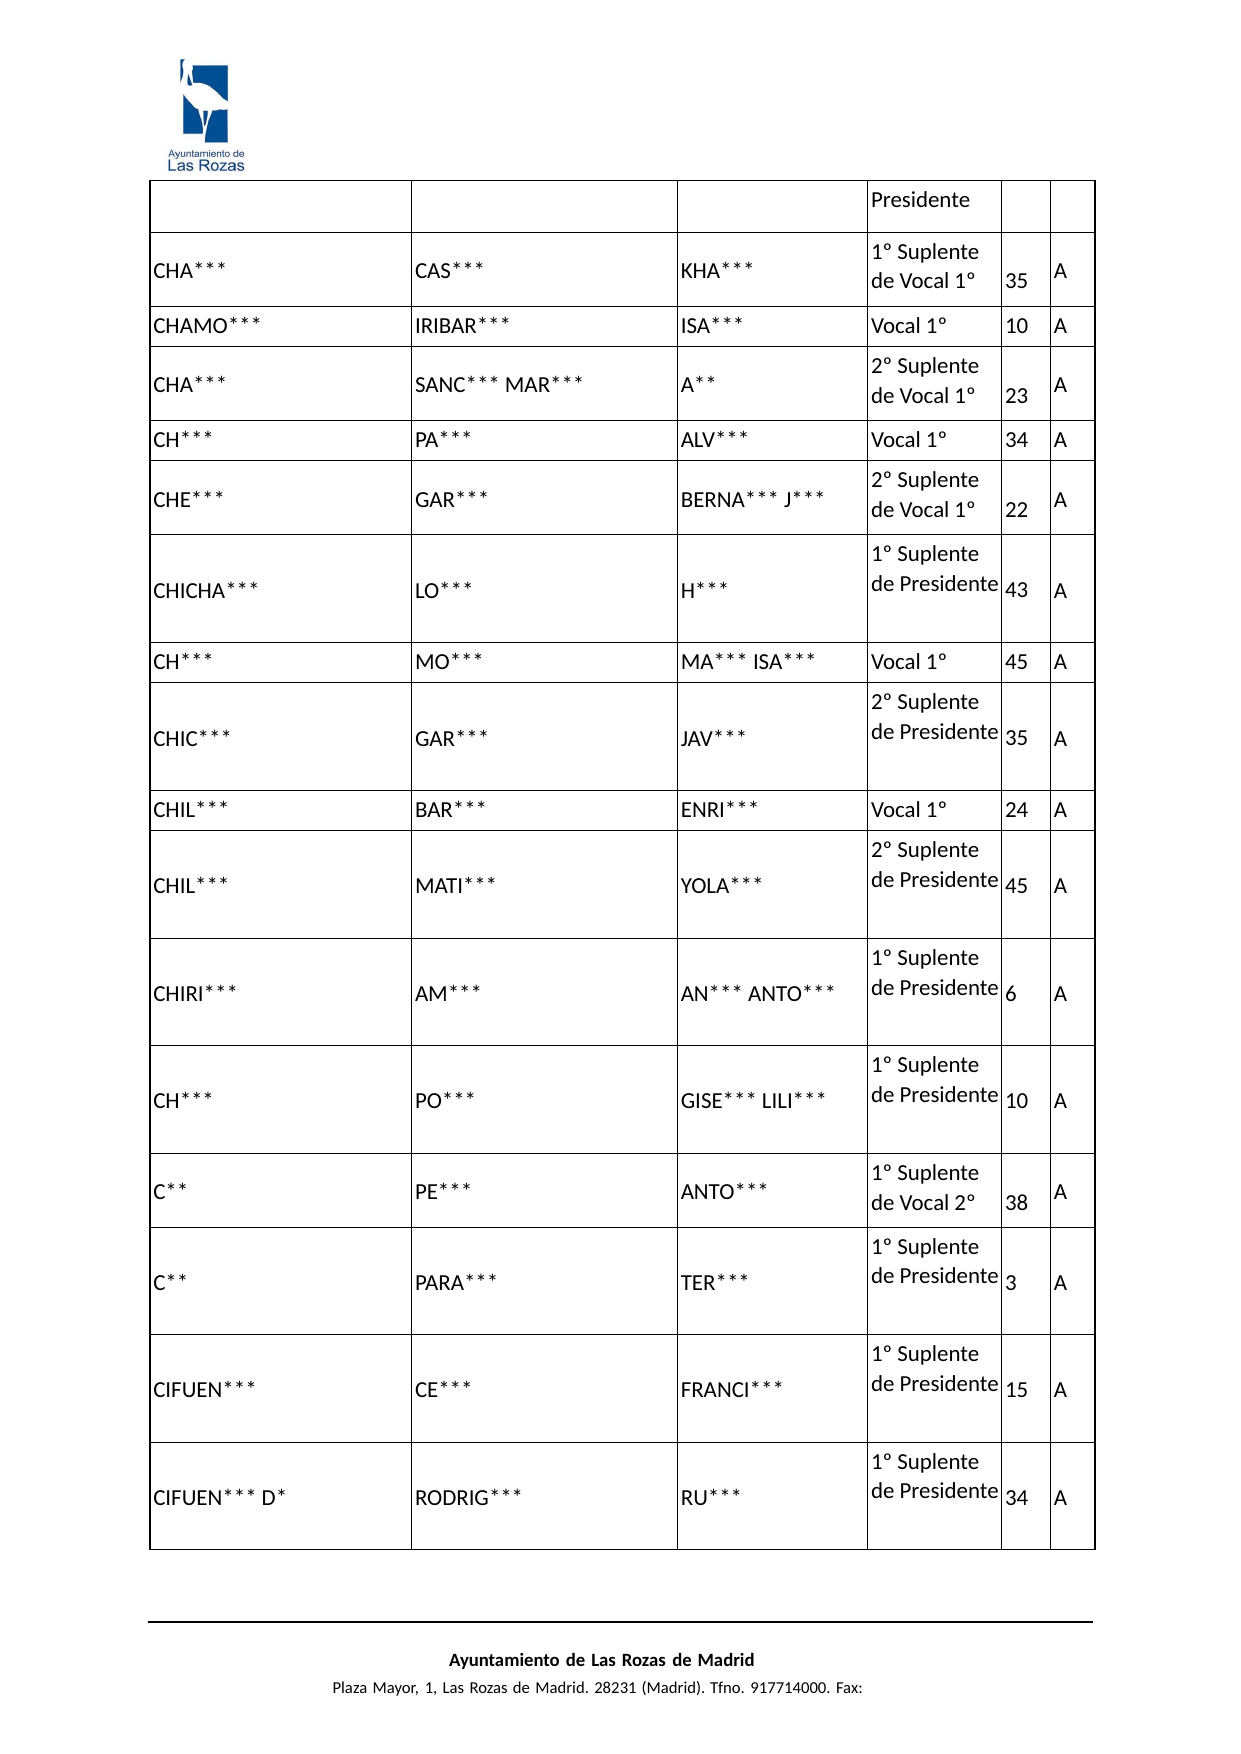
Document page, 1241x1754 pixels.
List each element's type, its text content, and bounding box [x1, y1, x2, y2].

table_cell A [1051, 233, 1094, 306]
table_cell 2º Suplente de Presidente [868, 831, 1001, 938]
table_cell CH*** [151, 1046, 411, 1153]
table_cell ALV*** [678, 421, 867, 460]
table_header Presidente [868, 181, 1001, 232]
table_cell 6 [1002, 939, 1050, 1045]
table_cell FRANCI*** [678, 1335, 867, 1442]
table_cell GAR*** [412, 461, 677, 534]
table_cell LO*** [412, 535, 677, 642]
table_cell 1º Suplente de Presidente [868, 1046, 1001, 1153]
table_cell ISA*** [678, 307, 867, 346]
table_cell A [1051, 939, 1094, 1045]
table_cell 15 [1002, 1335, 1050, 1442]
table_cell 1º Suplente de Presidente [868, 535, 1001, 642]
table_cell 34 [1002, 421, 1050, 460]
table_cell GAR*** [412, 683, 677, 790]
table_cell 2º Suplente de Vocal 1º [868, 461, 1001, 534]
table_cell A [1051, 1154, 1094, 1227]
table_cell JAV*** [678, 683, 867, 790]
table_cell CHIL*** [151, 791, 411, 830]
table_cell Vocal 1º [868, 791, 1001, 830]
table_cell Vocal 1º [868, 307, 1001, 346]
table_cell CHIRI*** [151, 939, 411, 1045]
table_cell CHA*** [151, 233, 411, 306]
table_cell Vocal 1º [868, 643, 1001, 682]
table_cell 35 [1002, 233, 1050, 306]
table_cell 10 [1002, 1046, 1050, 1153]
table_cell H*** [678, 535, 867, 642]
table_cell CAS*** [412, 233, 677, 306]
table_cell GISE*** LILI*** [678, 1046, 867, 1153]
table_cell 1º Suplente de Vocal 2º [868, 1154, 1001, 1227]
table_cell A [1051, 461, 1094, 534]
table_cell PE*** [412, 1154, 677, 1227]
table_header [678, 181, 867, 232]
table_cell RU*** [678, 1443, 867, 1549]
table_cell PARA*** [412, 1228, 677, 1334]
table_cell A** [678, 347, 867, 420]
table_cell 22 [1002, 461, 1050, 534]
table_cell A [1051, 643, 1094, 682]
table_cell A [1051, 1228, 1094, 1334]
table_cell 45 [1002, 831, 1050, 938]
table_header [412, 181, 677, 232]
table_cell IRIBAR*** [412, 307, 677, 346]
table_cell C** [151, 1228, 411, 1334]
table_cell CIFUEN*** [151, 1335, 411, 1442]
table_cell YOLA*** [678, 831, 867, 938]
table_cell C** [151, 1154, 411, 1227]
table_cell CHA*** [151, 347, 411, 420]
table_cell A [1051, 791, 1094, 830]
table_cell BAR*** [412, 791, 677, 830]
table_cell 45 [1002, 643, 1050, 682]
table_cell AM*** [412, 939, 677, 1045]
table_cell 2º Suplente de Vocal 1º [868, 347, 1001, 420]
table_cell 1º Suplente de Presidente [868, 1335, 1001, 1442]
table_cell 35 [1002, 683, 1050, 790]
table_cell MO*** [412, 643, 677, 682]
table_cell A [1051, 683, 1094, 790]
table_cell CHICHA*** [151, 535, 411, 642]
table_cell A [1051, 421, 1094, 460]
table_header [1002, 181, 1050, 232]
table_cell A [1051, 535, 1094, 642]
table_cell 10 [1002, 307, 1050, 346]
table_cell MA*** ISA*** [678, 643, 867, 682]
table_cell MATI*** [412, 831, 677, 938]
table_cell BERNA*** J*** [678, 461, 867, 534]
table_cell CHAMO*** [151, 307, 411, 346]
table_cell Vocal 1º [868, 421, 1001, 460]
table_cell KHA*** [678, 233, 867, 306]
table_cell A [1051, 831, 1094, 938]
table_cell A [1051, 1335, 1094, 1442]
table_cell 1º Suplente de Vocal 1º [868, 233, 1001, 306]
table_cell 1º Suplente de Presidente [868, 1443, 1001, 1549]
table_cell CH*** [151, 421, 411, 460]
table_cell SANC*** MAR*** [412, 347, 677, 420]
table_header [1051, 181, 1094, 232]
table_cell PA*** [412, 421, 677, 460]
table_cell CHIC*** [151, 683, 411, 790]
table_cell RODRIG*** [412, 1443, 677, 1549]
table_cell PO*** [412, 1046, 677, 1153]
table_cell 1º Suplente de Presidente [868, 939, 1001, 1045]
table_cell TER*** [678, 1228, 867, 1334]
table_cell A [1051, 307, 1094, 346]
table_cell 1º Suplente de Presidente [868, 1228, 1001, 1334]
table_cell 24 [1002, 791, 1050, 830]
table_cell A [1051, 1046, 1094, 1153]
table_header [151, 181, 411, 232]
table_cell CE*** [412, 1335, 677, 1442]
table_cell 23 [1002, 347, 1050, 420]
table_cell CHIL*** [151, 831, 411, 938]
table_cell 43 [1002, 535, 1050, 642]
table_cell AN*** ANTO*** [678, 939, 867, 1045]
table_cell ANTO*** [678, 1154, 867, 1227]
table_cell A [1051, 347, 1094, 420]
table_cell CHE*** [151, 461, 411, 534]
table_cell ENRI*** [678, 791, 867, 830]
table_cell 3 [1002, 1228, 1050, 1334]
table_cell 2º Suplente de Presidente [868, 683, 1001, 790]
table_cell A [1051, 1443, 1094, 1549]
table_cell 38 [1002, 1154, 1050, 1227]
table_cell CH*** [151, 643, 411, 682]
table_cell 34 [1002, 1443, 1050, 1549]
table_cell CIFUEN*** D* [151, 1443, 411, 1549]
